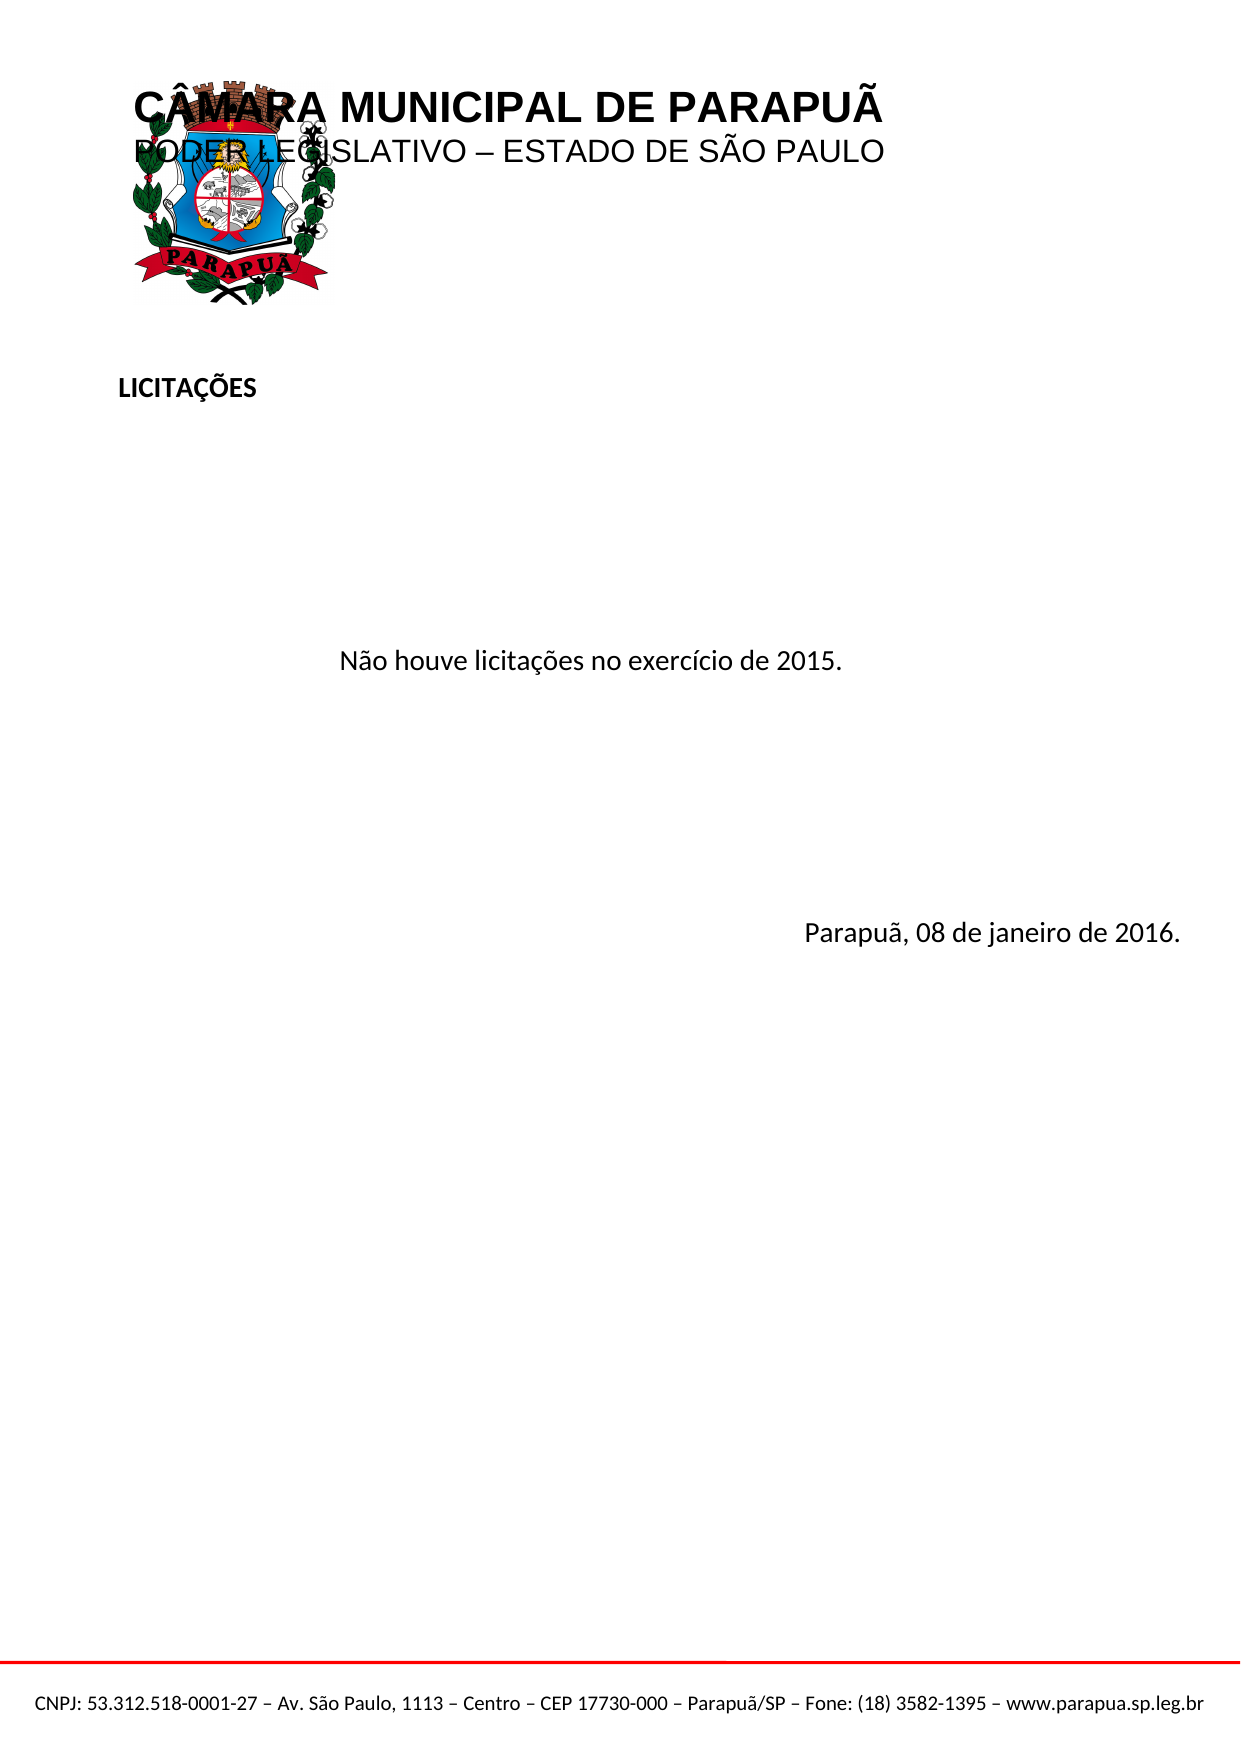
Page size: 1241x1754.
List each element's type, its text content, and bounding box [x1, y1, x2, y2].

subtitle LICITAÇÕES [118, 369, 1181, 404]
subtitle Não houve licitações no exercício de 2015. [118, 642, 1181, 678]
picture [133, 81, 336, 305]
text Parapuã, 08 de janeiro de 2016. [118, 914, 1181, 949]
